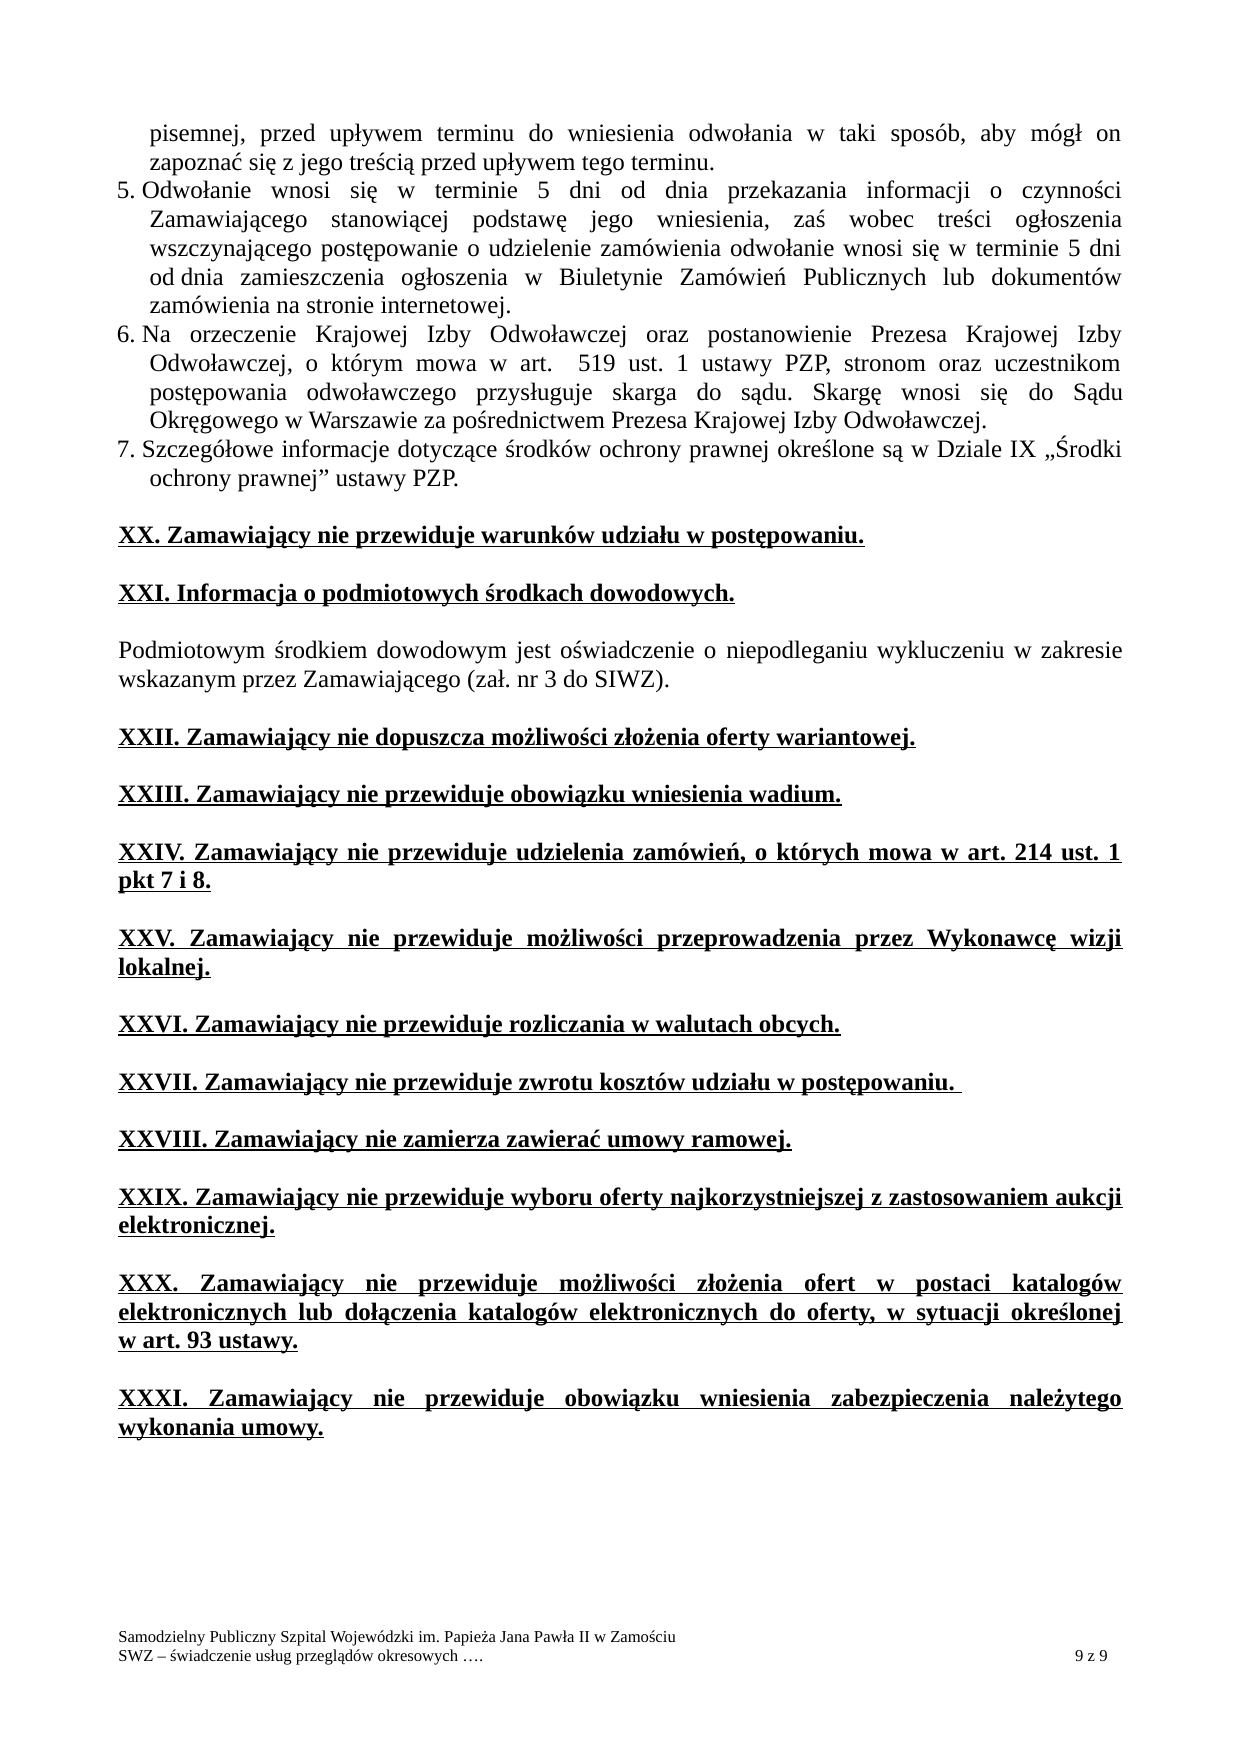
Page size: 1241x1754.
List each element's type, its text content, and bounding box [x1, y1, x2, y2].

text XXVI. Zamawiający nie przewiduje rozliczania w walutach obcych. [118, 1009, 1123, 1038]
text XXI. Informacja o podmiotowych środkach dowodowych. [118, 578, 1123, 607]
text w art. 93 ustawy. [118, 1323, 1123, 1354]
text XXVIII. Zamawiający nie zamierza zawierać umowy ramowej. [118, 1124, 1123, 1153]
text Podmiotowym środkiem dowodowym jest oświadczenie o niepodleganiu wykluczeniu w zakresie wskazanym przez Zamawiającego (zał. nr 3 do SIWZ). [118, 636, 1123, 693]
text elektronicznych lub dołączenia katalogów elektronicznych do oferty, w sytuacji określonej [118, 1294, 1123, 1322]
text elektronicznej. [118, 1208, 1123, 1239]
text XXVII. Zamawiający nie przewiduje zwrotu kosztów udziału w postępowaniu. [118, 1067, 1123, 1096]
text lokalnej. [118, 949, 1123, 981]
text XXIII. Zamawiający nie przewiduje obowiązku wniesienia wadium. [118, 779, 1123, 808]
text XXIX. Zamawiający nie przewiduje wyboru oferty najkorzystniejszej z zastosowaniem aukcji [118, 1182, 1123, 1207]
text XXV. Zamawiający nie przewiduje możliwości przeprowadzenia przez Wykonawcę wizji [118, 923, 1123, 948]
text XXX. Zamawiający nie przewiduje możliwości złożenia ofert w postaci katalogów [118, 1268, 1123, 1293]
list Na orzeczenie Krajowej Izby Odwoławczej oraz postanowienie Prezesa Krajowej Izby Odwoławczej, o którym mowa w art. 519 ust. 1 ustawy PZP, stronom oraz uczestnikom postępowania odwoławczego przysługuje skarga do sądu. Skargę wnosi się do Sądu Okręgowego w Warszawie za pośrednictwem Prezesa Krajowej Izby Odwoławczej. [117, 319, 1123, 434]
text wykonania umowy. [118, 1409, 1123, 1441]
text XX. Zamawiający nie przewiduje warunków udziału w postępowaniu. [118, 521, 1123, 549]
text XXII. Zamawiający nie dopuszcza możliwości złożenia oferty wariantowej. [118, 722, 1123, 751]
list Odwołanie wnosi się w terminie 5 dni od dnia przekazania informacji o czynności Zamawiającego stanowiącej podstawę jego wniesienia, zaś wobec treści ogłoszenia wszczynającego postępowanie o udzielenie zamówienia odwołanie wnosi się w terminie 5 dni od dnia zamieszczenia ogłoszenia w Biuletynie Zamówień Publicznych lub dokumentów zamówienia na stronie internetowej. [117, 176, 1123, 319]
list Szczegółowe informacje dotyczące środków ochrony prawnej określone są w Dziale IX „Środki ochrony prawnej” ustawy PZP. [117, 434, 1123, 492]
text XXIV. Zamawiający nie przewiduje udzielenia zamówień, o których mowa w art. 214 ust. 1 pkt 7 i 8. [118, 837, 1123, 894]
list pisemnej, przed upływem terminu do wniesienia odwołania w taki sposób, aby mógł on zapoznać się z jego treścią przed upływem tego terminu. [117, 118, 1123, 176]
text XXXI. Zamawiający nie przewiduje obowiązku wniesienia zabezpieczenia należytego [118, 1383, 1123, 1408]
